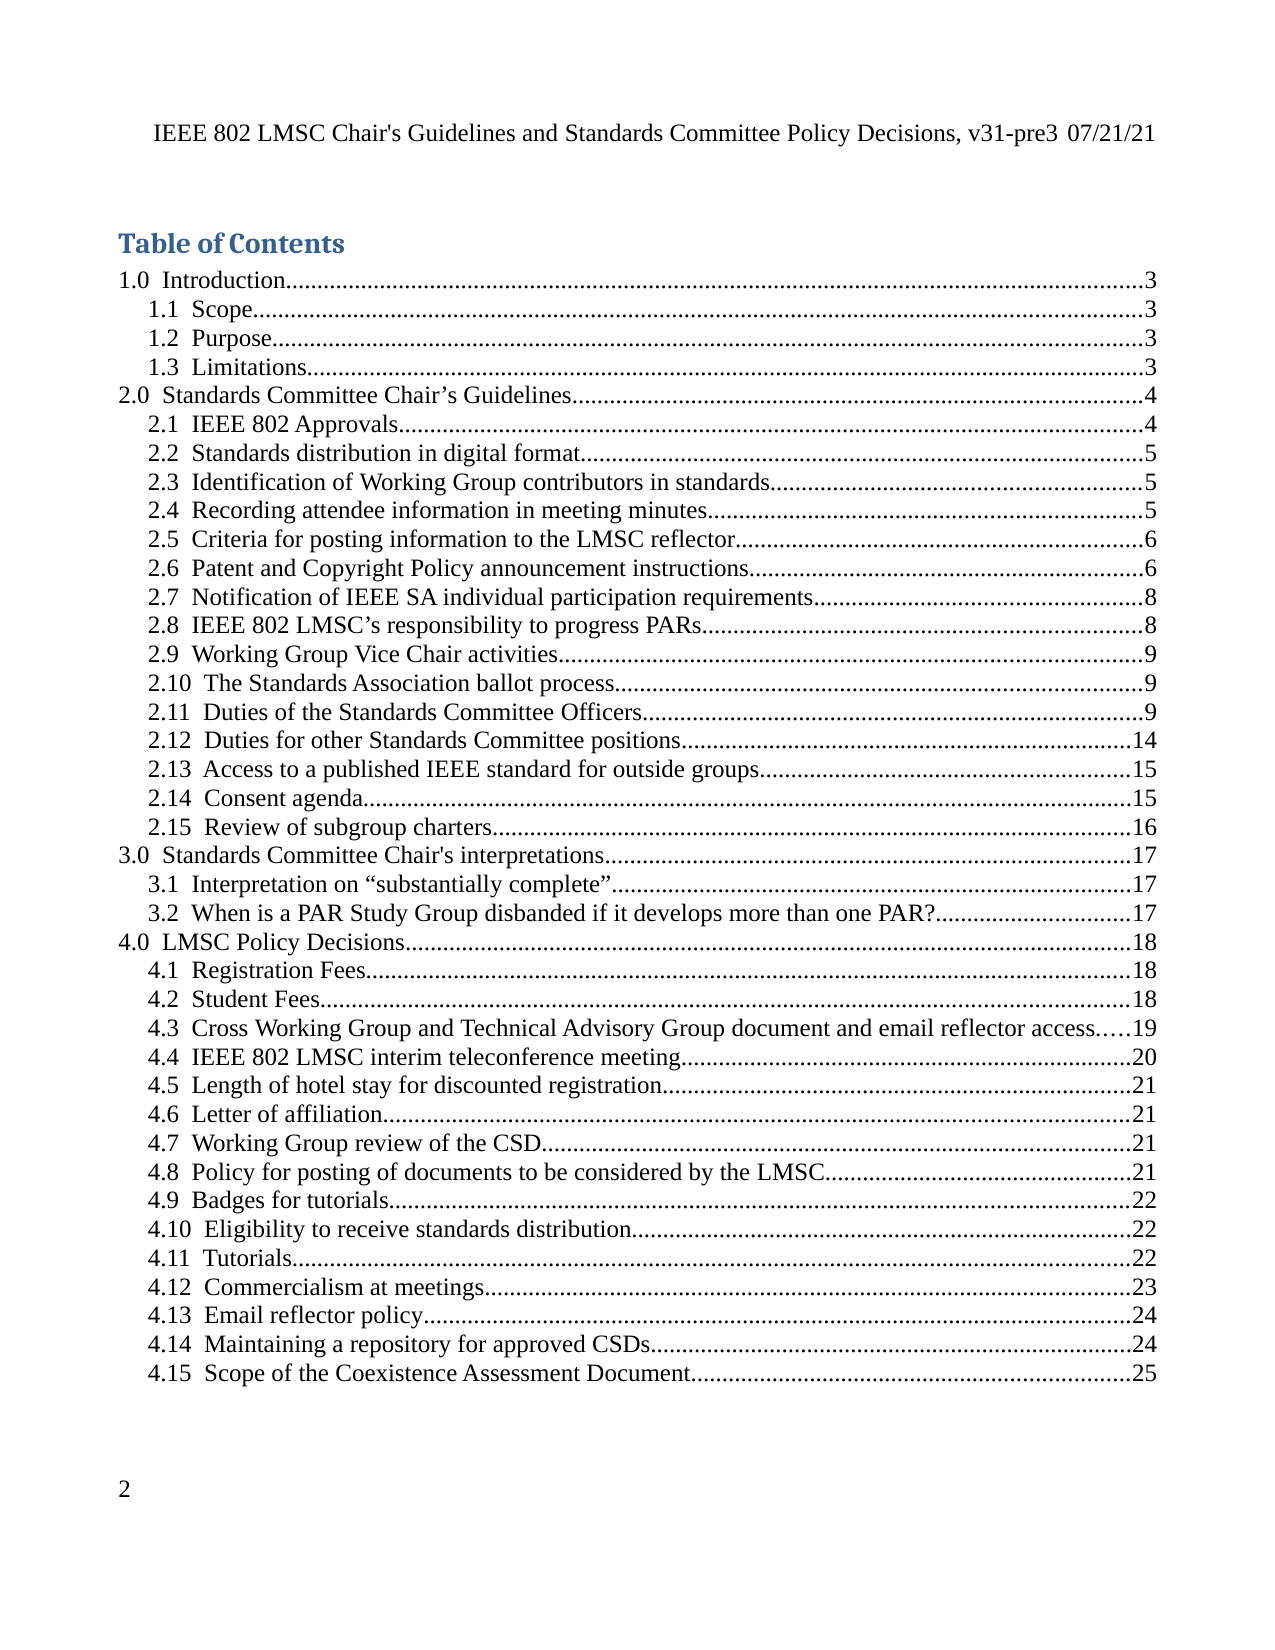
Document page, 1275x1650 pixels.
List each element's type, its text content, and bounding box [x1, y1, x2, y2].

text 4.4 IEEE 802 LMSC interim teleconference meeting 20 [148, 1042, 1157, 1070]
text 2.3 Identification of Working Group contributors in standards 5 [148, 467, 1157, 495]
text 4.5 Length of hotel stay for discounted registration 21 [148, 1070, 1157, 1099]
text 3.0 Standards Committee Chair's interpretations 17 [118, 840, 1157, 869]
text 2.14 Consent agenda 15 [148, 783, 1157, 812]
text 2.10 The Standards Association ballot process 9 [148, 668, 1157, 697]
text 2.13 Access to a published IEEE standard for outside groups 15 [148, 754, 1157, 783]
text 4.8 Policy for posting of documents to be considered by the LMSC 21 [148, 1157, 1157, 1185]
text 2.1 IEEE 802 Approvals 4 [148, 409, 1157, 438]
text 3.2 When is a PAR Study Group disbanded if it develops more than one PAR? 17 [148, 898, 1157, 927]
text 4.6 Letter of affiliation 21 [148, 1099, 1157, 1128]
text 2.11 Duties of the Standards Committee Officers 9 [148, 697, 1157, 725]
text 4.14 Maintaining a repository for approved CSDs 24 [148, 1329, 1157, 1358]
text 4.7 Working Group review of the CSD 21 [148, 1128, 1157, 1157]
text 4.1 Registration Fees 18 [148, 955, 1157, 984]
text 1.3 Limitations 3 [148, 352, 1157, 380]
text 4.10 Eligibility to receive standards distribution 22 [148, 1214, 1157, 1243]
text 4.2 Student Fees 18 [148, 984, 1157, 1013]
text 4.11 Tutorials 22 [148, 1243, 1157, 1272]
text 2.5 Criteria for posting information to the LMSC reflector 6 [148, 524, 1157, 553]
text 2.12 Duties for other Standards Committee positions 14 [148, 725, 1157, 754]
subtitle Table of Contents [118, 227, 1157, 260]
text 2.9 Working Group Vice Chair activities 9 [148, 639, 1157, 668]
text 1.1 Scope 3 [148, 294, 1157, 323]
text 2.2 Standards distribution in digital format 5 [148, 438, 1157, 467]
text 2.8 IEEE 802 LMSC’s responsibility to progress PARs 8 [148, 610, 1157, 639]
text 4.15 Scope of the Coexistence Assessment Document 25 [148, 1358, 1157, 1387]
text 1.2 Purpose 3 [148, 323, 1157, 352]
text 2.6 Patent and Copyright Policy announcement instructions 6 [148, 553, 1157, 582]
text 1.0 Introduction 3 [118, 265, 1157, 294]
text 4.3 Cross Working Group and Technical Advisory Group document and email reflector access 19 [148, 1013, 1157, 1042]
text 2.4 Recording attendee information in meeting minutes 5 [148, 495, 1157, 524]
text 4.12 Commercialism at meetings 23 [148, 1272, 1157, 1300]
text 2.15 Review of subgroup charters 16 [148, 812, 1157, 840]
text 4.9 Badges for tutorials 22 [148, 1185, 1157, 1214]
text 2.7 Notification of IEEE SA individual participation requirements 8 [148, 582, 1157, 610]
text 4.13 Email reflector policy 24 [148, 1300, 1157, 1329]
text 3.1 Interpretation on “substantially complete” 17 [148, 869, 1157, 898]
text 4.0 LMSC Policy Decisions 18 [118, 927, 1157, 955]
text 2.0 Standards Committee Chair’s Guidelines 4 [118, 380, 1157, 409]
